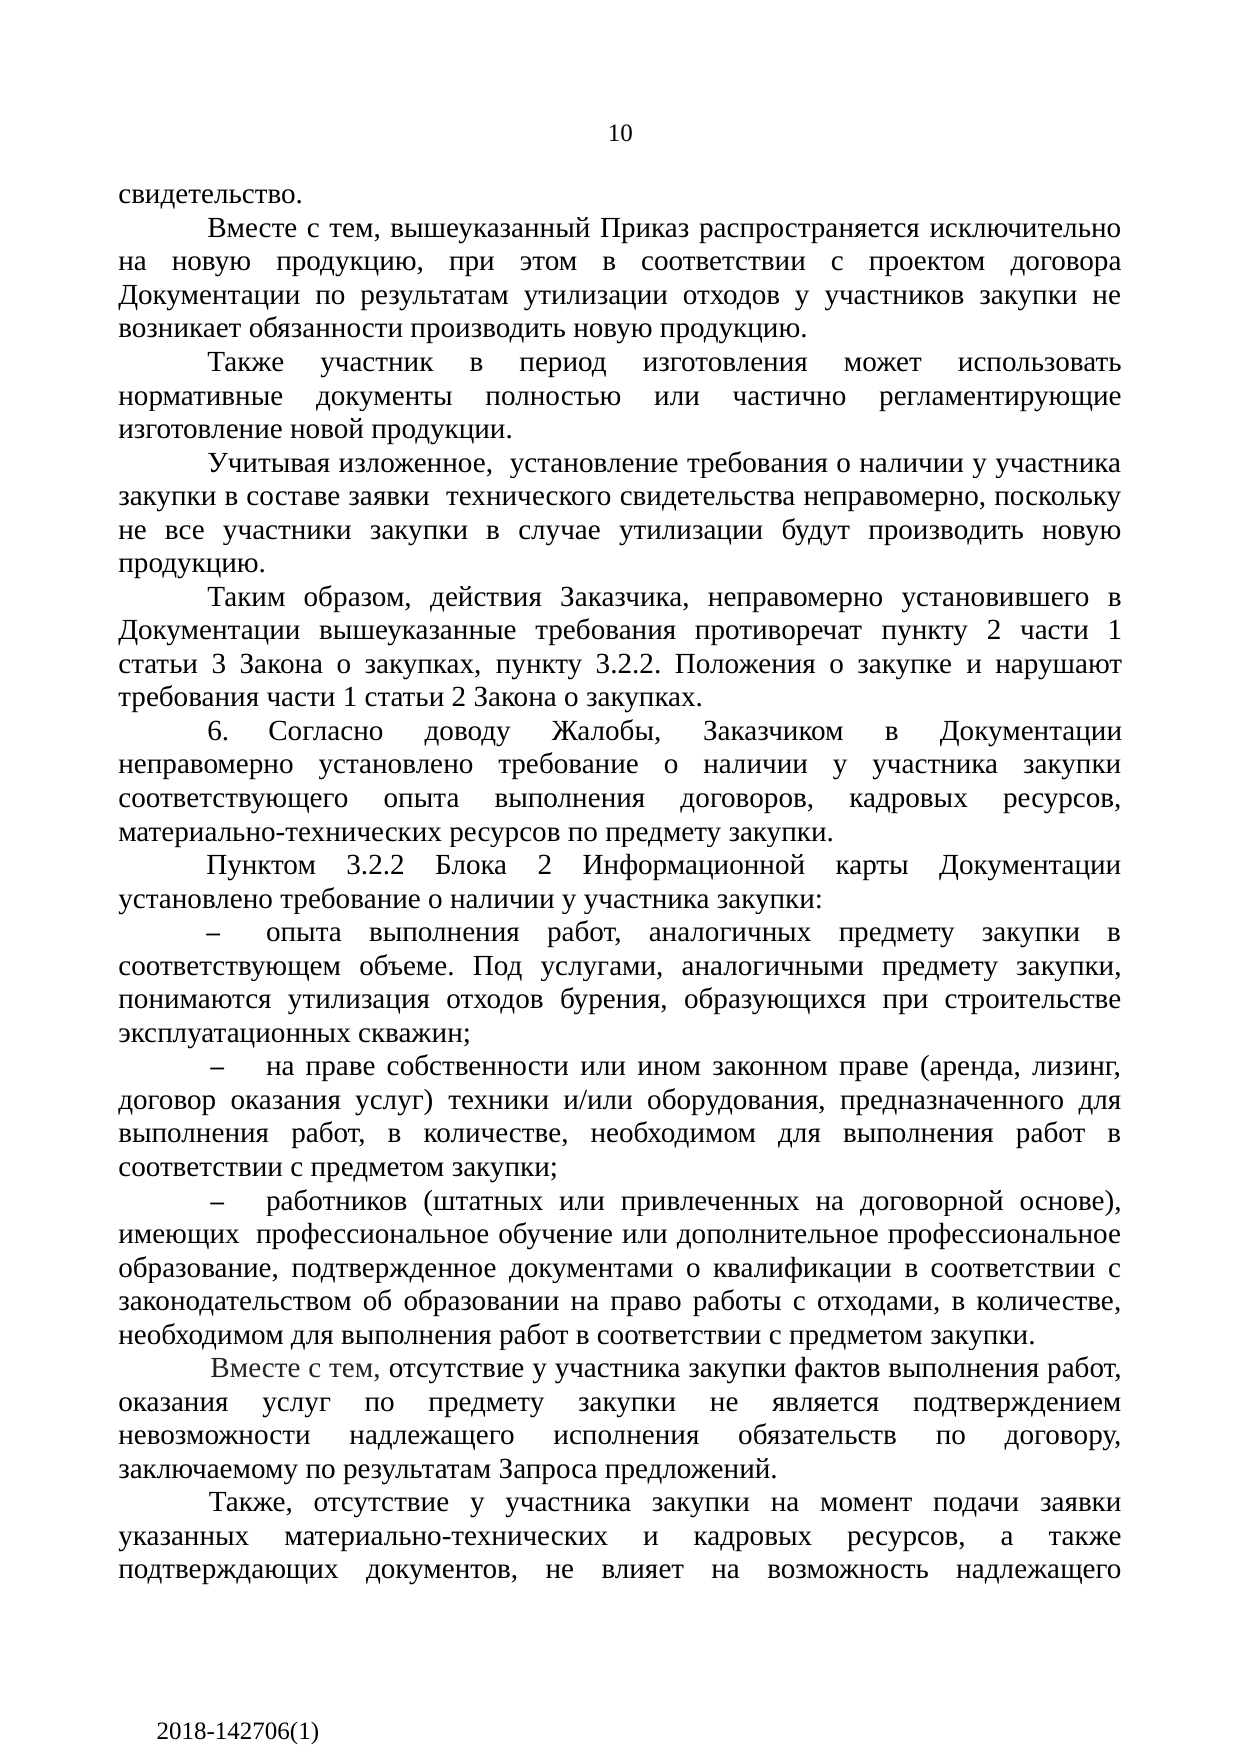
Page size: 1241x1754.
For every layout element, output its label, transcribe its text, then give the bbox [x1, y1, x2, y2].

text Вместе с тем, вышеуказанный Приказ распространяется исключительно на новую продукцию, при этом в соответствии с проектом договора Документации по результатам утилизации отходов у участников закупки не возникает обязанности производить новую продукцию. [118, 210, 1122, 344]
text Также, отсутствие у участника закупки на момент подачи заявки указанных материально-технических и кадровых ресурсов, а также подтверждающих документов, не влияет на возможность надлежащего [118, 1484, 1122, 1585]
text Таким образом, действия Заказчика, неправомерно установившего в Документации вышеуказанные требования противоречат пункту 2 части 1 статьи 3 Закона о закупках, пункту 3.2.2. Положения о закупке и нарушают требования части 1 статьи 2 Закона о закупках. [118, 579, 1122, 713]
text свидетельство. [118, 176, 1122, 210]
list опыта выполнения работ, аналогичных предмету закупки в соответствующем объеме. Под услугами, аналогичными предмету закупки, понимаются утилизация отходов бурения, образующихся при строительстве эксплуатационных скважин; [118, 914, 1122, 1048]
list на праве собственности или ином законном праве (аренда, лизинг, договор оказания услуг) техники и/или оборудования, предназначенного для выполнения работ, в количестве, необходимом для выполнения работ в соответствии с предметом закупки; [118, 1048, 1122, 1183]
text Вместе с тем, отсутствие у участника закупки фактов выполнения работ, оказания услуг по предмету закупки не является подтверждением невозможности надлежащего исполнения обязательств по договору, заключаемому по результатам Запроса предложений. [118, 1350, 1122, 1484]
text Также участник в период изготовления может использовать нормативные документы полностью или частично регламентирующие изготовление новой продукции. [118, 344, 1122, 445]
text Пунктом 3.2.2 Блока 2 Информационной карты Документации установлено требование о наличии у участника закупки: [118, 847, 1122, 914]
list Согласно доводу Жалобы, Заказчиком в Документации неправомерно установлено требование о наличии у участника закупки соответствующего опыта выполнения договоров, кадровых ресурсов, материально-технических ресурсов по предмету закупки. [118, 713, 1122, 847]
text Учитывая изложенное, установление требования о наличии у участника закупки в составе заявки технического свидетельства неправомерно, поскольку не все участники закупки в случае утилизации будут производить новую продукцию. [118, 445, 1122, 579]
list работников (штатных или привлеченных на договорной основе), имеющих профессиональное обучение или дополнительное профессиональное образование, подтвержденное документами о квалификации в соответствии с законодательством об образовании на право работы с отходами, в количестве, необходимом для выполнения работ в соответствии с предметом закупки. [118, 1183, 1122, 1350]
